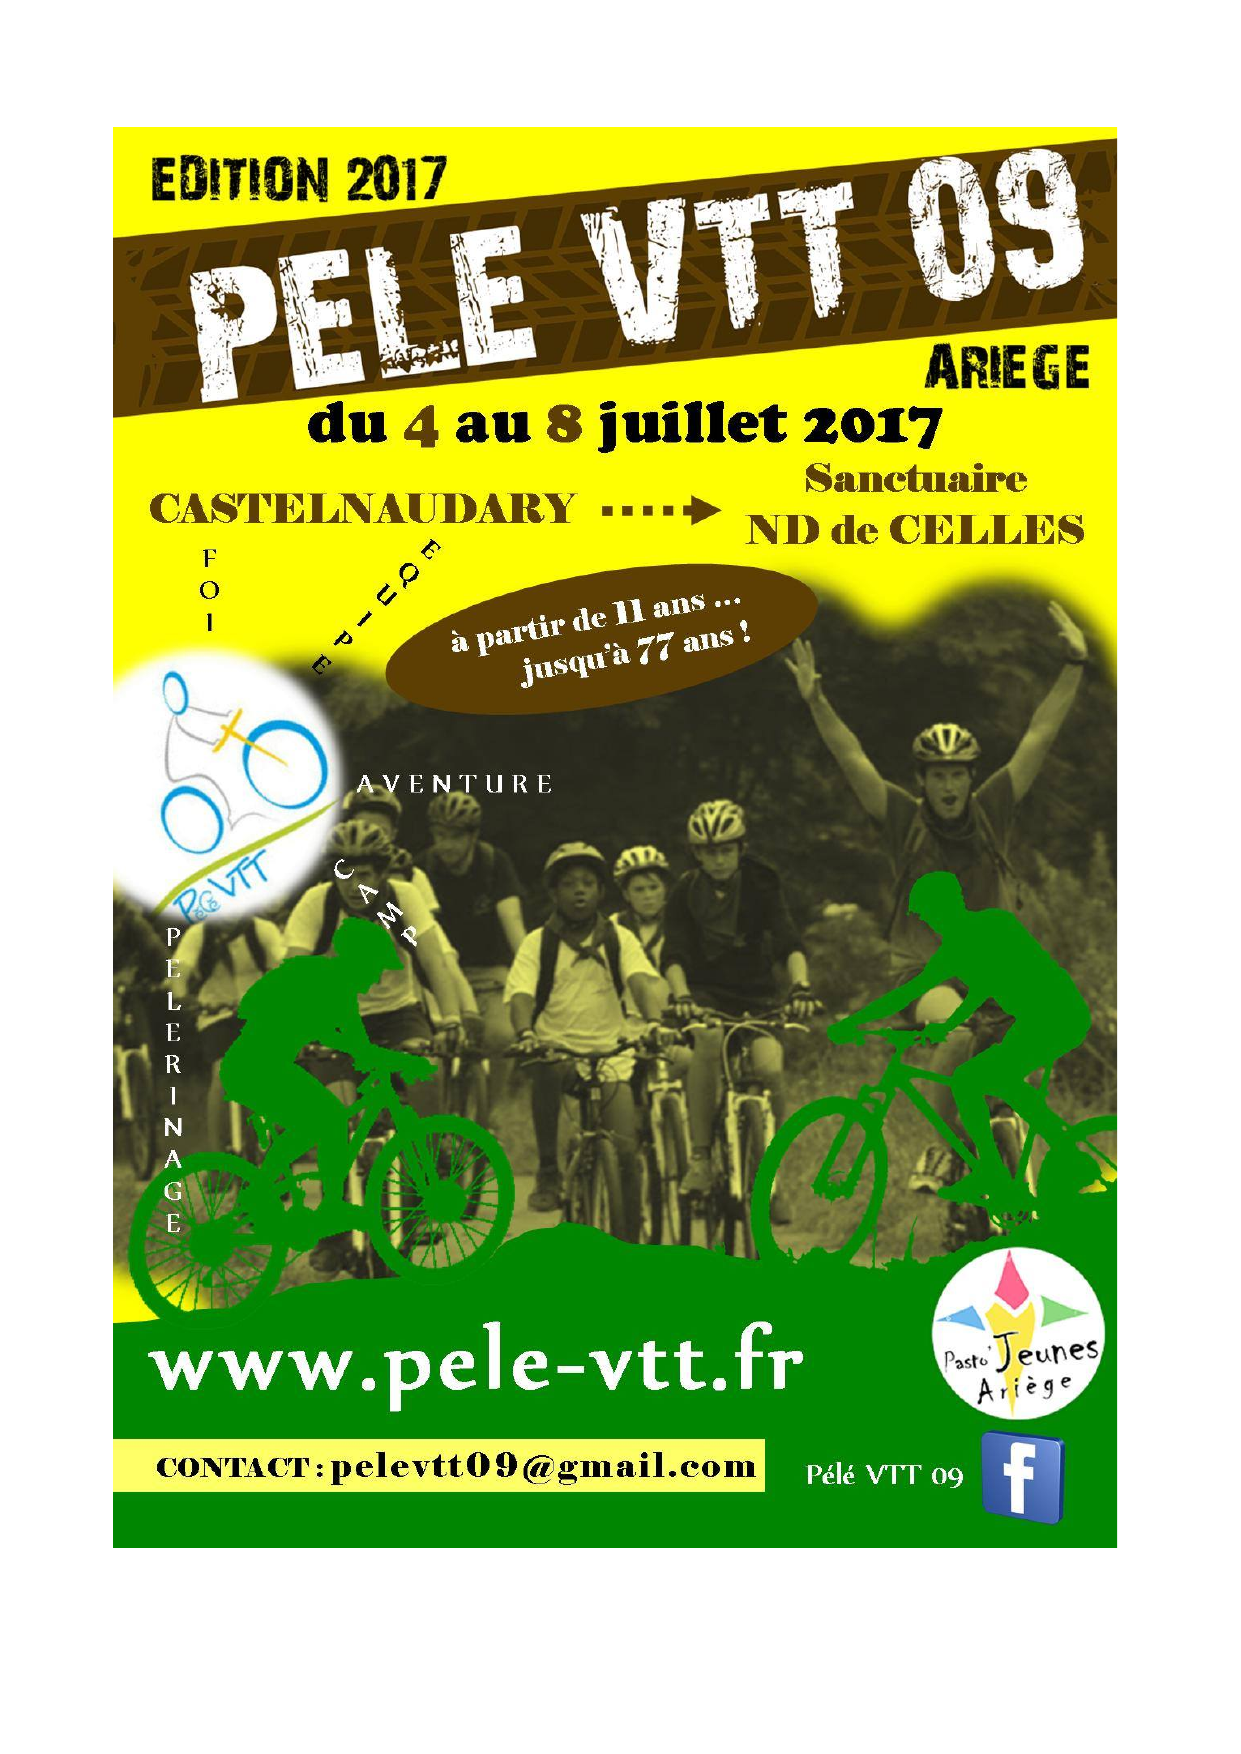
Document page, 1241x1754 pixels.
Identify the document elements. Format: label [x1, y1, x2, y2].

picture [113, 127, 1118, 1548]
